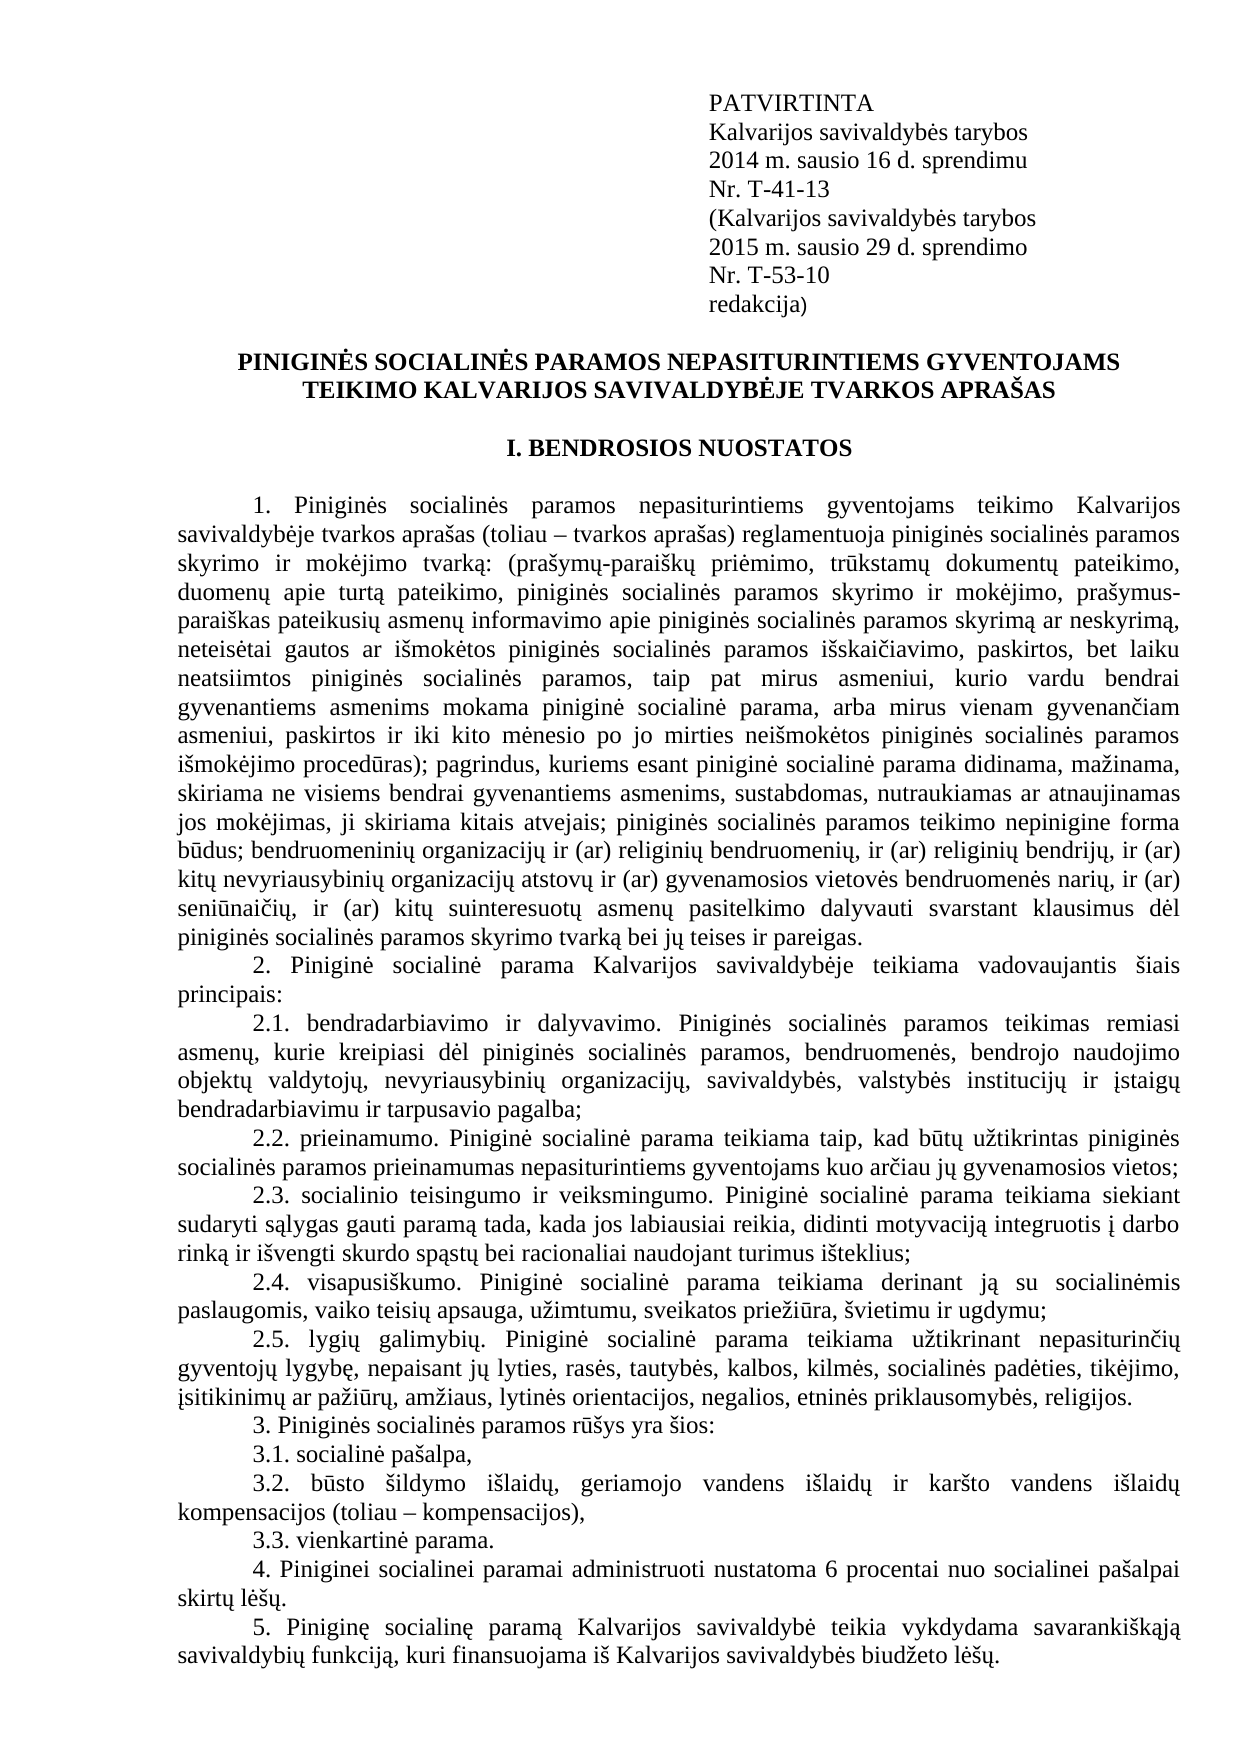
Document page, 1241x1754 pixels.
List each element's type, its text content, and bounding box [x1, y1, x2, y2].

text 3.3. vienkartinė parama. [177, 1525, 1181, 1554]
text 3.2. būsto šildymo išlaidų, geriamojo vandens išlaidų ir karšto vandens išlaidų kompensacijos (toliau – kompensacijos), [177, 1468, 1181, 1525]
text 2.1. bendradarbiavimo ir dalyvavimo. Piniginės socialinės paramos teikimas remiasi asmenų, kurie kreipiasi dėl piniginės socialinės paramos, bendruomenės, bendrojo naudojimo objektų valdytojų, nevyriausybinių organizacijų, savivaldybės, valstybės institucijų ir įstaigų bendradarbiavimu ir tarpusavio pagalba; [177, 1008, 1181, 1123]
text 1. Piniginės socialinės paramos nepasiturintiems gyventojams teikimo Kalvarijos savivaldybėje tvarkos aprašas (toliau – tvarkos aprašas) reglamentuoja piniginės socialinės paramos skyrimo ir mokėjimo tvarką: (prašymų-paraiškų priėmimo, trūkstamų dokumentų pateikimo, duomenų apie turtą pateikimo, piniginės socialinės paramos skyrimo ir mokėjimo, prašymus-paraiškas pateikusių asmenų informavimo apie piniginės socialinės paramos skyrimą ar neskyrimą, neteisėtai gautos ar išmokėtos piniginės socialinės paramos išskaičiavimo, paskirtos, bet laiku neatsiimtos piniginės socialinės paramos, taip pat mirus asmeniui, kurio vardu bendrai gyvenantiems asmenims mokama piniginė socialinė parama, arba mirus vienam gyvenančiam asmeniui, paskirtos ir iki kito mėnesio po jo mirties neišmokėtos piniginės socialinės paramos išmokėjimo procedūras); pagrindus, kuriems esant piniginė socialinė parama didinama, mažinama, skiriama ne visiems bendrai gyvenantiems asmenims, sustabdomas, nutraukiamas ar atnaujinamas jos mokėjimas, ji skiriama kitais atvejais; piniginės socialinės paramos teikimo nepinigine forma būdus; bendruomeninių organizacijų ir (ar) religinių bendruomenių, ir (ar) religinių bendrijų, ir (ar) kitų nevyriausybinių organizacijų atstovų ir (ar) gyvenamosios vietovės bendruomenės narių, ir (ar) seniūnaičių, ir (ar) kitų suinteresuotų asmenų pasitelkimo dalyvauti svarstant klausimus dėl piniginės socialinės paramos skyrimo tvarką bei jų teises ir pareigas. [177, 490, 1181, 950]
text 2015 m. sausio 29 d. sprendimo [177, 232, 1181, 260]
text 2. Piniginė socialinė parama Kalvarijos savivaldybėje teikiama vadovaujantis šiais principais: [177, 950, 1181, 1008]
text 3.1. socialinė pašalpa, [177, 1439, 1181, 1468]
text 2014 m. sausio 16 d. sprendimu [177, 145, 1181, 174]
text 2.3. socialinio teisingumo ir veiksmingumo. Piniginė socialinė parama teikiama siekiant sudaryti sąlygas gauti paramą tada, kada jos labiausiai reikia, didinti motyvaciją integruotis į darbo rinką ir išvengti skurdo spąstų bei racionaliai naudojant turimus išteklius; [177, 1180, 1181, 1267]
text Kalvarijos savivaldybės tarybos [177, 117, 1181, 145]
text PINIGINĖS SOCIALINĖS PARAMOS NEPASITURINTIEMS GYVENTOJAMS TEIKIMO KALVARIJOS SAVIVALDYBĖJE TVARKOS APRAŠAS [177, 347, 1181, 404]
text Nr. T-41-13 [177, 174, 1181, 203]
text I. BENDROSIOS NUOSTATOS [177, 433, 1181, 462]
text (Kalvarijos savivaldybės tarybos [177, 203, 1181, 232]
text 2.4. visapusiškumo. Piniginė socialinė parama teikiama derinant ją su socialinėmis paslaugomis, vaiko teisių apsauga, užimtumu, sveikatos priežiūra, švietimu ir ugdymu; [177, 1267, 1181, 1324]
text PATVIRTINTA [177, 88, 1181, 117]
text 2.5. lygių galimybių. Piniginė socialinė parama teikiama užtikrinant nepasiturinčių gyventojų lygybę, nepaisant jų lyties, rasės, tautybės, kalbos, kilmės, socialinės padėties, tikėjimo, įsitikinimų ar pažiūrų, amžiaus, lytinės orientacijos, negalios, etninės priklausomybės, religijos. [177, 1324, 1181, 1410]
text 5. Piniginę socialinę paramą Kalvarijos savivaldybė teikia vykdydama savarankiškąją savivaldybių funkciją, kuri finansuojama iš Kalvarijos savivaldybės biudžeto lėšų. [177, 1612, 1181, 1669]
text Nr. T-53-10 [177, 260, 1181, 289]
text 4. Piniginei socialinei paramai administruoti nustatoma 6 procentai nuo socialinei pašalpai skirtų lėšų. [177, 1554, 1181, 1612]
text redakcija) [177, 289, 1181, 318]
text 2.2. prieinamumo. Piniginė socialinė parama teikiama taip, kad būtų užtikrintas piniginės socialinės paramos prieinamumas nepasiturintiems gyventojams kuo arčiau jų gyvenamosios vietos; [177, 1123, 1181, 1180]
text 3. Piniginės socialinės paramos rūšys yra šios: [177, 1410, 1181, 1439]
